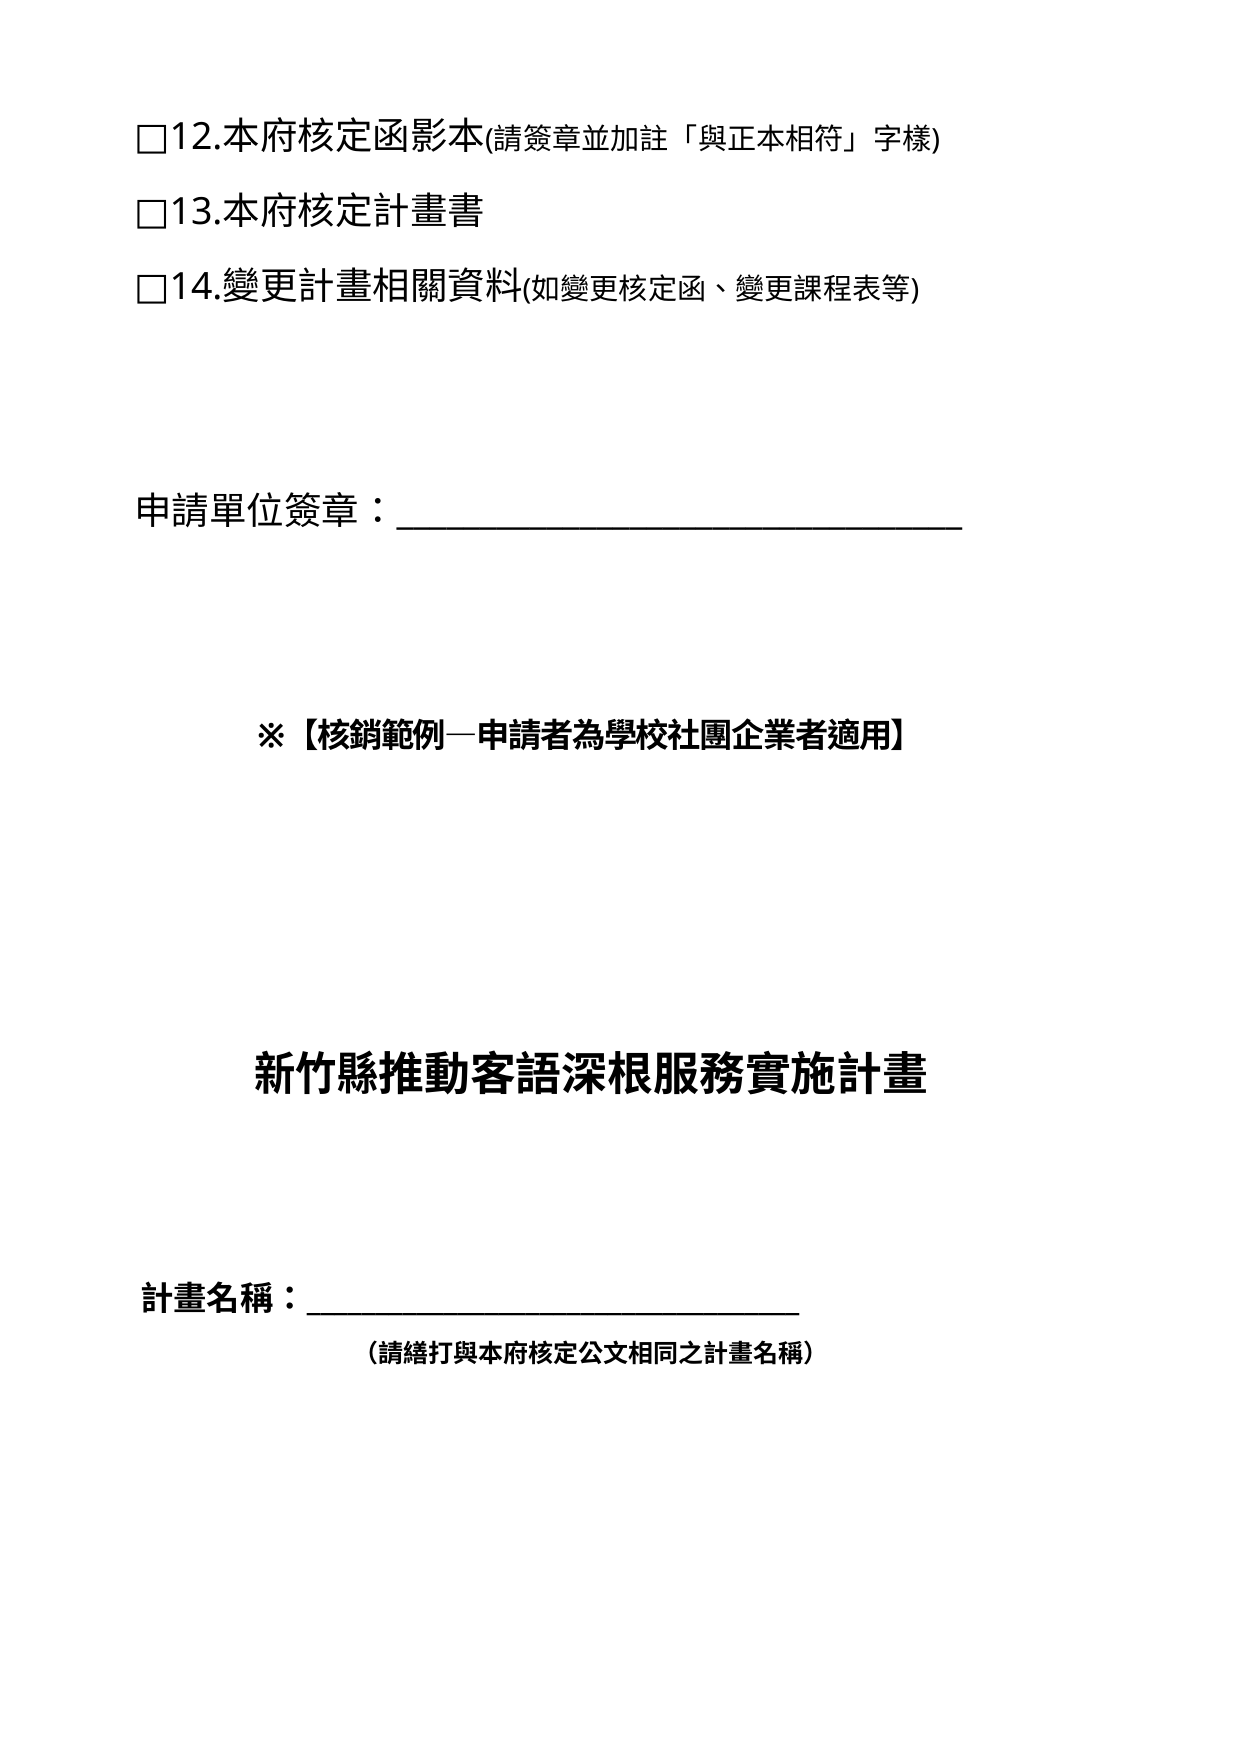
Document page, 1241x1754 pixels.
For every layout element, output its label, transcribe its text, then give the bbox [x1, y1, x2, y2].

text 申請單位簽章：__________________________________ [134, 464, 1107, 539]
text 新竹縣推動客語深根服務實施計畫 [75, 1027, 1107, 1102]
text □12.本府核定函影本(請簽章並加註「與正本相符」字樣) [134, 89, 1107, 164]
text □14.變更計畫相關資料(如變更核定函、變更課程表等) [134, 239, 1107, 314]
text □13.本府核定計畫書 [134, 164, 1107, 239]
text 計畫名稱：____________________________________ [75, 1252, 1107, 1327]
text ※【核銷範例—申請者為學校社團企業者適用】 [75, 689, 1107, 764]
text （請繕打與本府核定公文相同之計畫名稱） [75, 1327, 1107, 1364]
